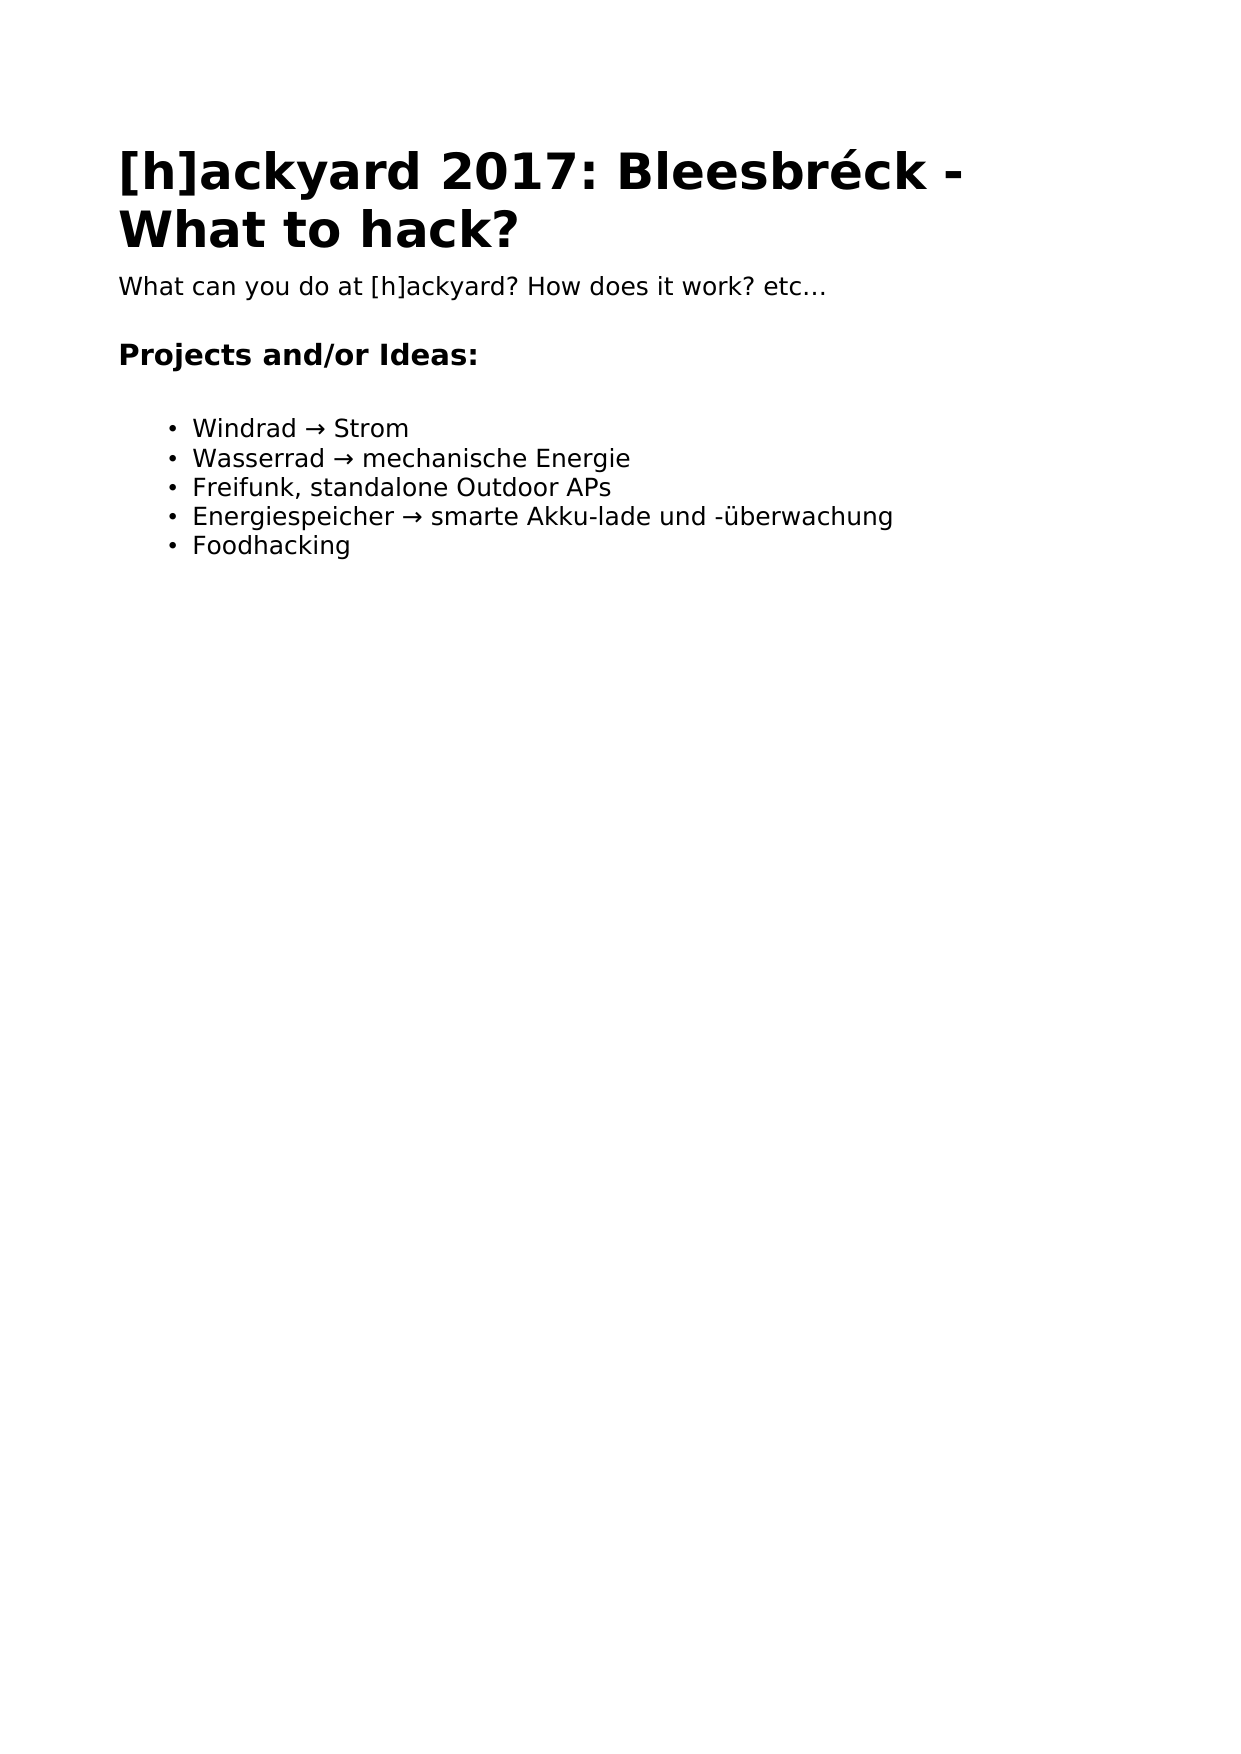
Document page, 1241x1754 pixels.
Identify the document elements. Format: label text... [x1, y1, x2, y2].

text What can you do at [h]ackyard? How does it work? etc… [118, 272, 1122, 301]
list Wasserrad → mechanische Energie [177, 444, 1122, 473]
list Windrad → Strom [177, 415, 1122, 444]
subtitle Projects and/or Ideas: [118, 339, 1122, 373]
list Freifunk, standalone Outdoor APs [177, 473, 1122, 502]
list Energiespeicher → smarte Akku-lade und -überwachung [177, 502, 1122, 531]
list Foodhacking [177, 531, 1122, 561]
subtitle [h]ackyard 2017: Bleesbréck - What to hack? [118, 143, 1122, 259]
